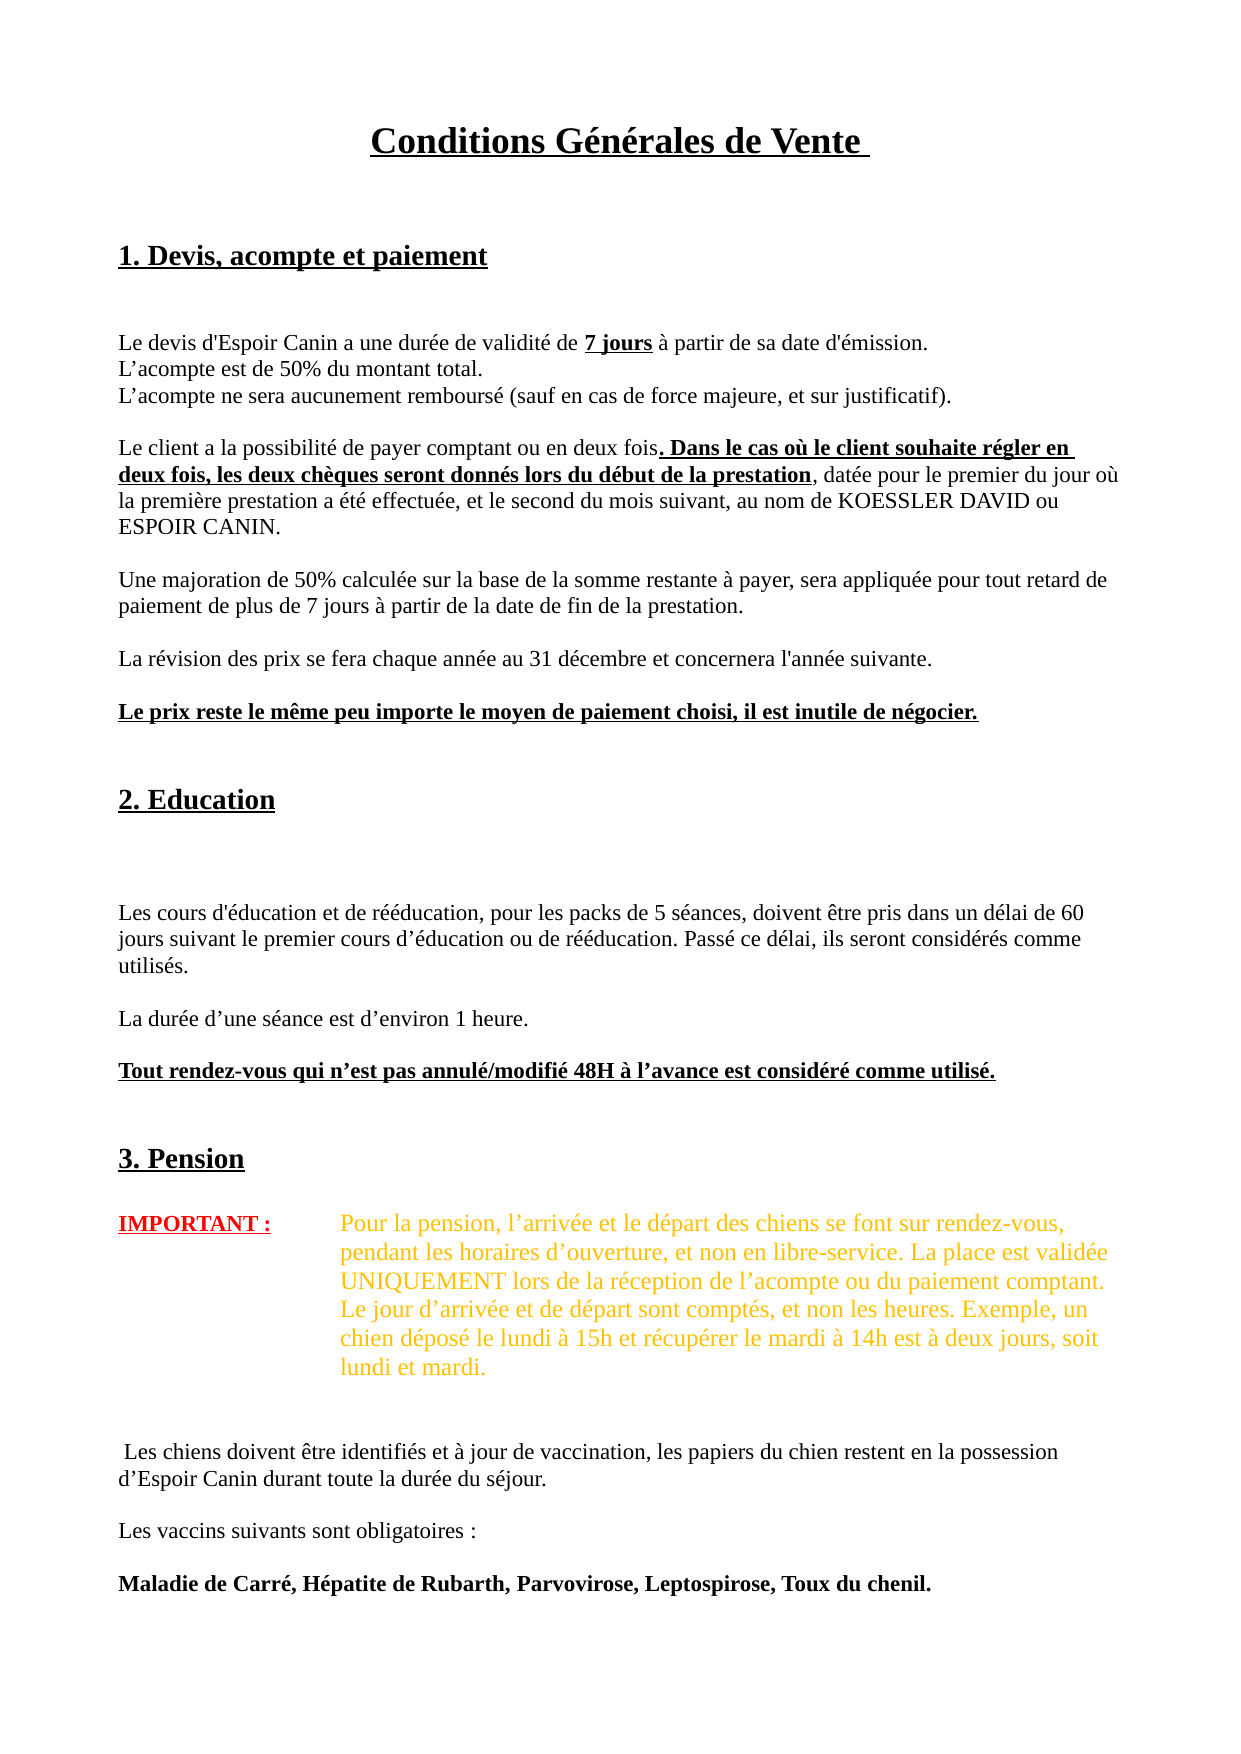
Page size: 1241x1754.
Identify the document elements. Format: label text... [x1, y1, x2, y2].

text IMPORTANT : Pour la pension, l’arrivée et le départ des chiens se font sur rendez-vous, pendant les horaires d’ouverture, et non en libre-service. La place est validée UNIQUEMENT lors de la réception de l’acompte ou du paiement comptant. Le jour d’arrivée et de départ sont comptés, et non les heures. Exemple, un chien déposé le lundi à 15h et récupérer le mardi à 14h est à deux jours, soit lundi et mardi. [118, 1208, 1122, 1381]
text 1. Devis, acompte et paiement [118, 238, 1122, 271]
text 2. Education [118, 782, 1122, 815]
text La durée d’une séance est d’environ 1 heure. [118, 1004, 1122, 1031]
text Le devis d'Espoir Canin a une durée de validité de 7 jours à partir de sa date d'émission. [118, 329, 1122, 355]
text Les vaccins suivants sont obligatoires : [118, 1517, 1122, 1544]
text La révision des prix se fera chaque année au 31 décembre et concernera l'année suivante. [118, 645, 1122, 672]
text Les chiens doivent être identifiés et à jour de vaccination, les papiers du chien restent en la possession d’Espoir Canin durant toute la durée du séjour. [118, 1438, 1122, 1491]
text Conditions Générales de Vente [118, 118, 1122, 161]
text L’acompte est de 50% du montant total. [118, 355, 1122, 382]
text Une majoration de 50% calculée sur la base de la somme restante à payer, sera appliquée pour tout retard de paiement de plus de 7 jours à partir de la date de fin de la prestation. [118, 566, 1122, 619]
text Maladie de Carré, Hépatite de Rubarth, Parvovirose, Leptospirose, Toux du chenil. [118, 1570, 1122, 1596]
text 3. Pension [118, 1141, 1122, 1175]
text Tout rendez-vous qui n’est pas annulé/modifié 48H à l’avance est considéré comme utilisé. [118, 1057, 1122, 1084]
text Les cours d'éducation et de rééducation, pour les packs de 5 séances, doivent être pris dans un délai de 60 jours suivant le premier cours d’éducation ou de rééducation. Passé ce délai, ils seront considérés comme utilisés. [118, 899, 1122, 978]
text Le prix reste le même peu importe le moyen de paiement choisi, il est inutile de négocier. [118, 698, 1122, 724]
text Le client a la possibilité de payer comptant ou en deux fois. Dans le cas où le client souhaite régler en deux fois, les deux chèques seront donnés lors du début de la prestation, datée pour le premier du jour où la première prestation a été effectuée, et le second du mois suivant, au nom de KOESSLER DAVID ou ESPOIR CANIN. [118, 434, 1122, 540]
text L’acompte ne sera aucunement remboursé (sauf en cas de force majeure, et sur justificatif). [118, 382, 1122, 408]
